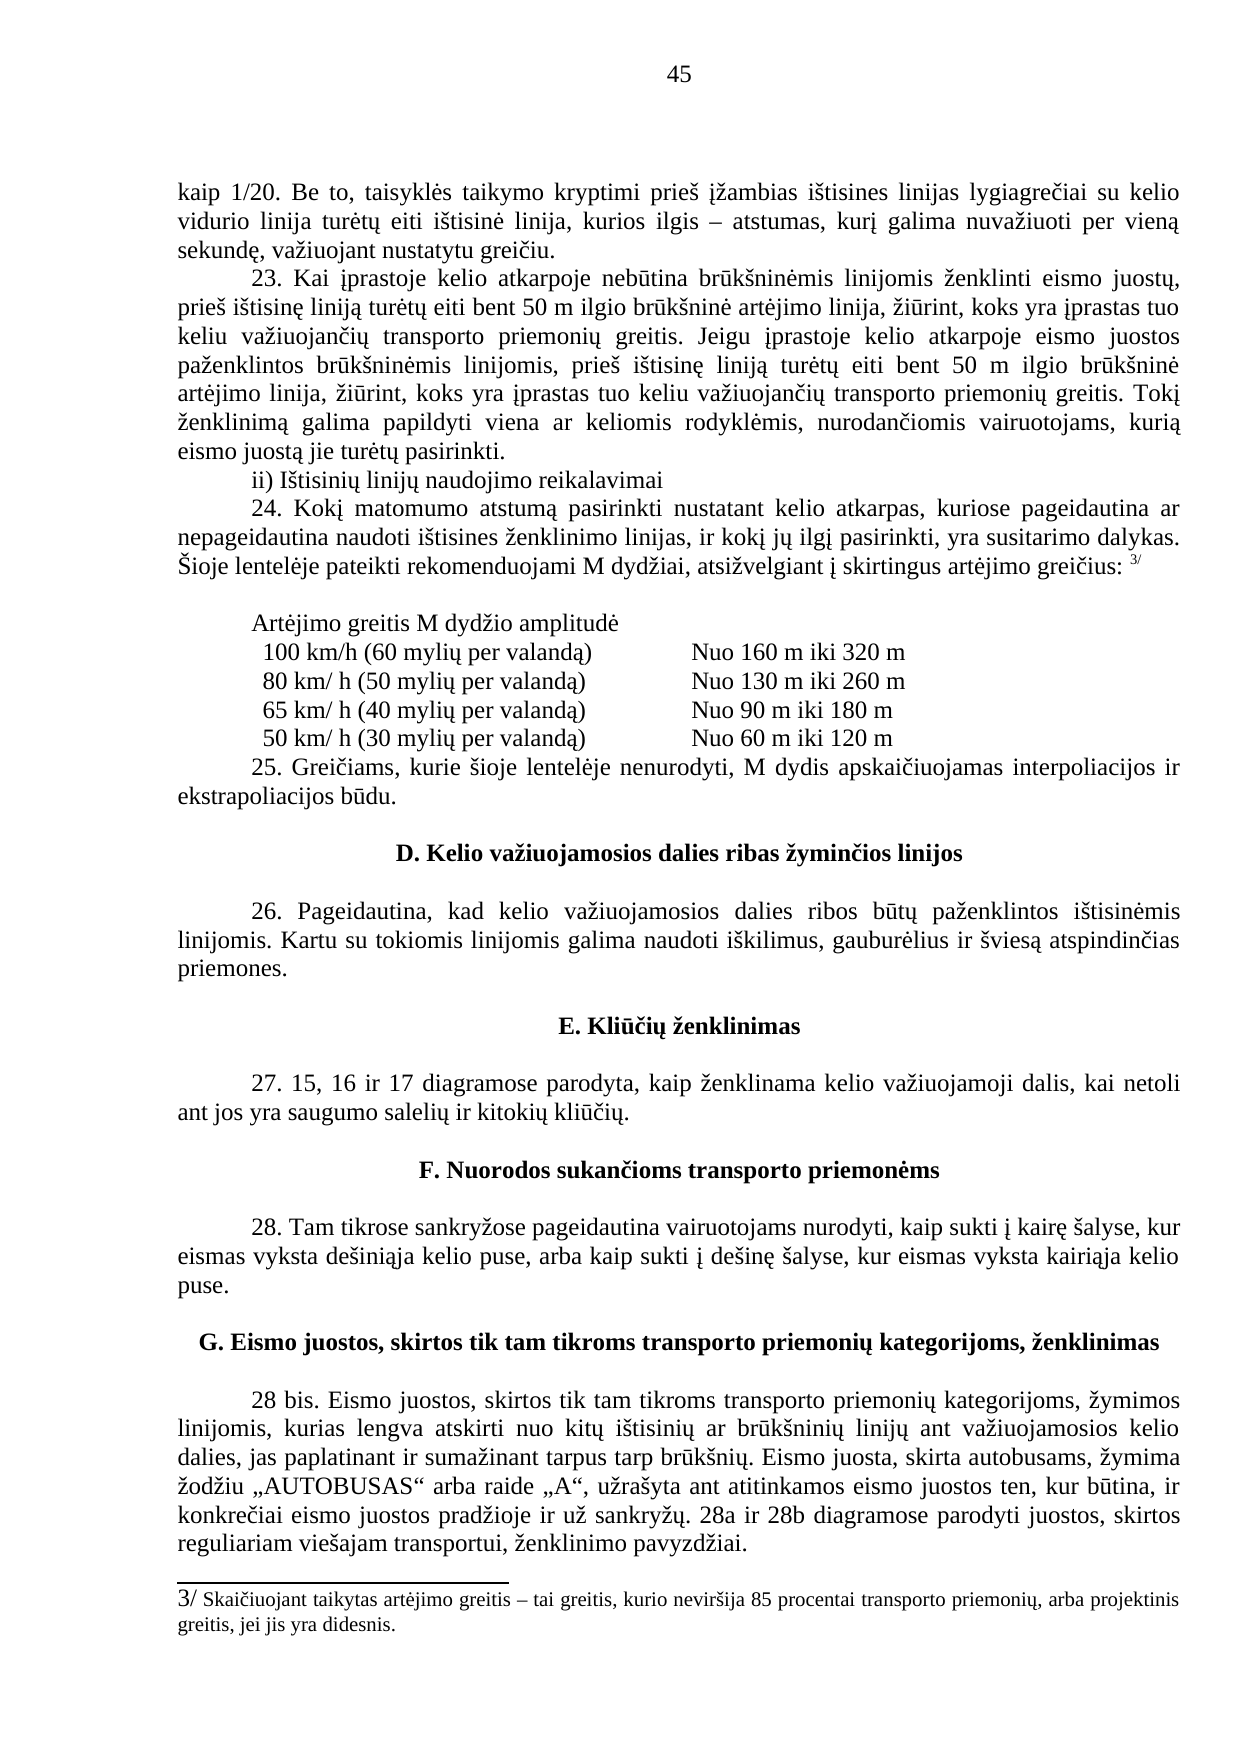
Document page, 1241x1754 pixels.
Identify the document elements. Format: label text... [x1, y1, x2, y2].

text D. Kelio važiuojamosios dalies ribas žyminčios linijos [177, 838, 1181, 867]
table_header Nuo 160 m iki 320 m [680, 637, 1181, 666]
text Artėjimo greitis M dydžio amplitudė [177, 608, 1181, 637]
text F. Nuorodos sukančioms transporto priemonėms [177, 1155, 1181, 1183]
text 26. Pageidautina, kad kelio važiuojamosios dalies ribos būtų paženklintos ištisinėmis linijomis. Kartu su tokiomis linijomis galima naudoti iškilimus, gauburėlius ir šviesą atspindinčias priemones. [177, 896, 1181, 982]
text 24. Kokį matomumo atstumą pasirinkti nustatant kelio atkarpas, kuriose pageidautina ar nepageidautina naudoti ištisines ženklinimo linijas, ir kokį jų ilgį pasirinkti, yra susitarimo dalykas. Šioje lentelėje pateikti rekomenduojami M dydžiai, atsižvelgiant į skirtingus artėjimo greičius: [177, 493, 1181, 580]
table_cell Nuo 90 m iki 180 m [680, 695, 1181, 723]
table_cell 80 km/ h (50 mylių per valandą) [177, 666, 680, 695]
text 25. Greičiams, kurie šioje lentelėje nenurodyti, M dydis apskaičiuojamas interpoliacijos ir ekstrapoliacijos būdu. [177, 752, 1181, 810]
table_cell Nuo 60 m iki 120 m [680, 724, 1181, 752]
text 28. Tam tikrose sankryžose pageidautina vairuotojams nurodyti, kaip sukti į kairę šalyse, kur eismas vyksta dešiniąja kelio puse, arba kaip sukti į dešinę šalyse, kur eismas vyksta kairiąja kelio puse. [177, 1212, 1181, 1298]
text kaip 1/20. Be to, taisyklės taikymo kryptimi prieš įžambias ištisines linijas lygiagrečiai su kelio vidurio linija turėtų eiti ištisinė linija, kurios ilgis – atstumas, kurį galima nuvažiuoti per vieną sekundę, važiuojant nustatytu greičiu. [177, 177, 1181, 263]
table_cell Nuo 130 m iki 260 m [680, 666, 1181, 695]
table_cell 65 km/ h (40 mylių per valandą) [177, 695, 680, 723]
text G. Eismo juostos, skirtos tik tam tikroms transporto priemonių kategorijoms, ženklinimas [177, 1327, 1181, 1356]
text 23. Kai įprastoje kelio atkarpoje nebūtina brūkšninėmis linijomis ženklinti eismo juostų, prieš ištisinę liniją turėtų eiti bent 50 m ilgio brūkšninė artėjimo linija, žiūrint, koks yra įprastas tuo keliu važiuojančių transporto priemonių greitis. Jeigu įprastoje kelio atkarpoje eismo juostos paženklintos brūkšninėmis linijomis, prieš ištisinę liniją turėtų eiti bent 50 m ilgio brūkšninė artėjimo linija, žiūrint, koks yra įprastas tuo keliu važiuojančių transporto priemonių greitis. Tokį ženklinimą galima papildyti viena ar keliomis rodyklėmis, nurodančiomis vairuotojams, kurią eismo juostą jie turėtų pasirinkti. [177, 263, 1181, 465]
text 28 bis. Eismo juostos, skirtos tik tam tikroms transporto priemonių kategorijoms, žymimos linijomis, kurias lengva atskirti nuo kitų ištisinių ar brūkšninių linijų ant važiuojamosios kelio dalies, jas paplatinant ir sumažinant tarpus tarp brūkšnių. Eismo juosta, skirta autobusams, žymima žodžiu „Autobusas“ arba raide „A“, užrašyta ant atitinkamos eismo juostos ten, kur būtina, ir konkrečiai eismo juostos pradžioje ir už sankryžų. 28a ir 28b diagramose parodyti juostos, skirtos reguliariam viešajam transportui, ženklinimo pavyzdžiai. [177, 1385, 1181, 1557]
text Skaičiuojant taikytas artėjimo greitis – tai greitis, kurio neviršija 85 procentai transporto priemonių, arba projektinis greitis, jei jis yra didesnis. [177, 1583, 1181, 1636]
table_header 100 km/h (60 mylių per valandą) [177, 637, 680, 666]
text ii) Ištisinių linijų naudojimo reikalavimai [177, 465, 1181, 493]
table_cell 50 km/ h (30 mylių per valandą) [177, 724, 680, 752]
text E. Kliūčių ženklinimas [177, 1011, 1181, 1040]
text 27. 15, 16 ir 17 diagramose parodyta, kaip ženklinama kelio važiuojamoji dalis, kai netoli ant jos yra saugumo salelių ir kitokių kliūčių. [177, 1068, 1181, 1126]
